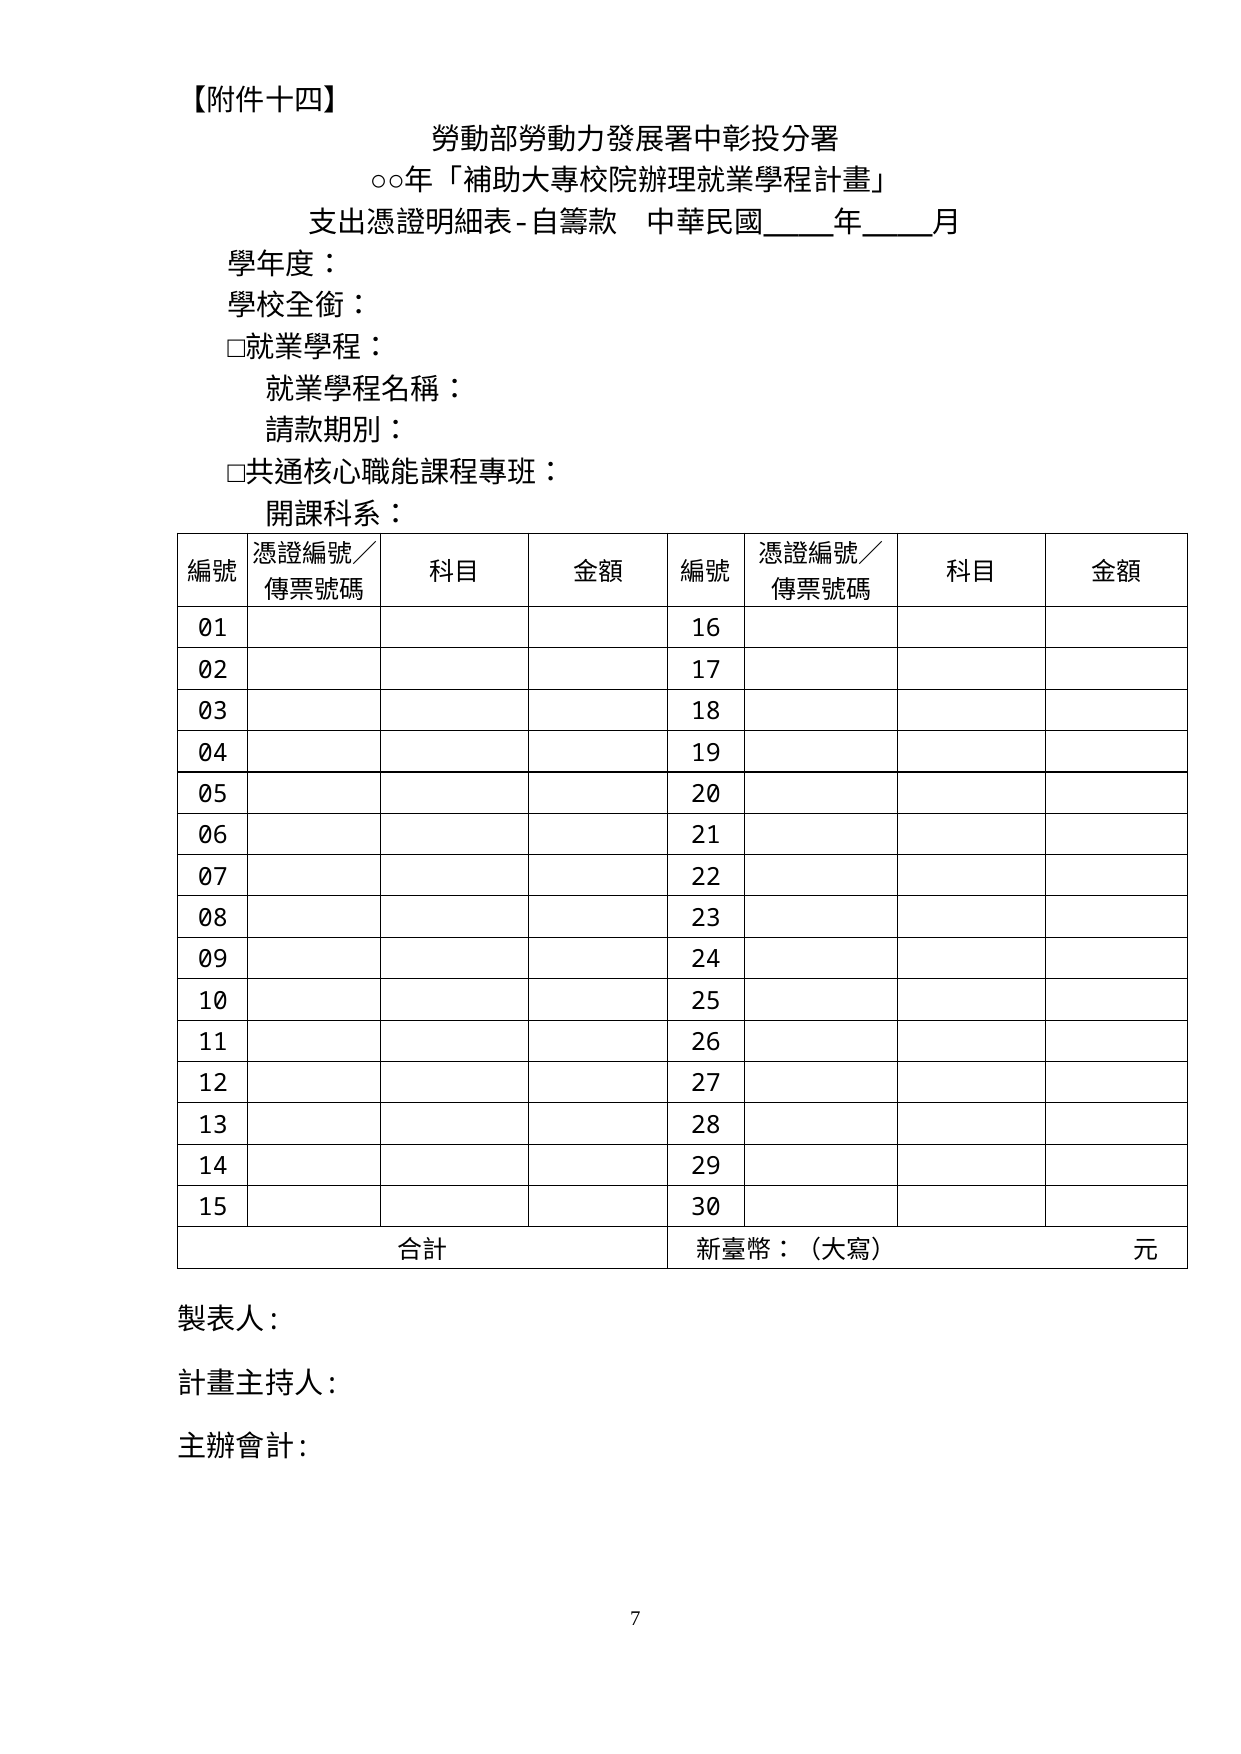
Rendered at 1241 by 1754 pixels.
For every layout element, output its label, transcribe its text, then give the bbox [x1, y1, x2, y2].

table_cell [1046, 690, 1187, 730]
table_cell [529, 1145, 667, 1185]
table_cell 24 [668, 938, 744, 978]
table_cell [898, 979, 1045, 1019]
table_cell [898, 648, 1045, 689]
table_cell 26 [668, 1021, 744, 1061]
table_cell [529, 607, 667, 647]
table_cell [248, 607, 380, 647]
table_cell [248, 979, 380, 1019]
table_cell [898, 773, 1045, 813]
table_cell [1046, 1103, 1187, 1143]
table_cell 05 [178, 773, 247, 813]
table_cell [529, 855, 667, 895]
table_cell [898, 1103, 1045, 1143]
table_cell [898, 1145, 1045, 1185]
table_cell [248, 814, 380, 854]
table_cell [898, 896, 1045, 937]
table_cell [745, 1145, 897, 1185]
table_cell [898, 1062, 1045, 1102]
table_cell [1046, 607, 1187, 647]
table_cell 04 [178, 731, 247, 771]
table_cell 07 [178, 855, 247, 895]
table_cell [381, 731, 528, 771]
table_cell 23 [668, 896, 744, 937]
table_cell [745, 731, 897, 771]
table_cell [381, 1021, 528, 1061]
table_header 金額 [529, 534, 667, 606]
table_cell [745, 855, 897, 895]
text 勞動部勞動力發展署中彰投分署 [177, 116, 1092, 157]
table_cell [1046, 1021, 1187, 1061]
table_cell [381, 648, 528, 689]
table_header 編號 [668, 534, 744, 606]
table_cell [898, 690, 1045, 730]
table_cell [745, 773, 897, 813]
table_cell [1046, 938, 1187, 978]
table_cell [898, 1021, 1045, 1061]
table_cell [529, 979, 667, 1019]
table_cell [898, 814, 1045, 854]
table_cell 10 [178, 979, 247, 1019]
table_cell [745, 1062, 897, 1102]
table_cell [898, 1186, 1045, 1226]
text ○○年「補助大專校院辦理就業學程計畫」 [177, 157, 1092, 199]
table_cell 13 [178, 1103, 247, 1143]
table_cell [898, 731, 1045, 771]
table_cell [745, 1103, 897, 1143]
table_header 科目 [898, 534, 1045, 606]
table_header 金額 [1046, 534, 1187, 606]
text 學校全銜： [227, 282, 1092, 324]
table_cell [248, 938, 380, 978]
table_header 編號 [178, 534, 247, 606]
table_cell 14 [178, 1145, 247, 1185]
table_cell [898, 855, 1045, 895]
table_cell 01 [178, 607, 247, 647]
table_cell 18 [668, 690, 744, 730]
text 製表人: [177, 1296, 1092, 1338]
table_cell [381, 896, 528, 937]
table_cell [381, 814, 528, 854]
table_header 憑證編號／傳票號碼 [248, 534, 380, 606]
table_cell [381, 1103, 528, 1143]
table_cell [1046, 855, 1187, 895]
text □就業學程： [227, 324, 1213, 366]
table_cell [745, 648, 897, 689]
table_cell [745, 814, 897, 854]
table_cell [745, 690, 897, 730]
table_cell [529, 896, 667, 937]
table_cell [898, 938, 1045, 978]
table_cell [529, 690, 667, 730]
table_cell 29 [668, 1145, 744, 1185]
table_cell 09 [178, 938, 247, 978]
text 【附件十四】 [177, 89, 1092, 116]
table_cell [1046, 1186, 1187, 1226]
table_cell [1046, 773, 1187, 813]
table_cell [529, 814, 667, 854]
text 計畫主持人: [177, 1359, 1092, 1402]
table_cell 15 [178, 1186, 247, 1226]
table_cell [248, 690, 380, 730]
table_cell [248, 896, 380, 937]
table_cell [248, 731, 380, 771]
table_cell 12 [178, 1062, 247, 1102]
table_cell [248, 773, 380, 813]
table_cell 25 [668, 979, 744, 1019]
table_cell [381, 1062, 528, 1102]
table_cell [1046, 1062, 1187, 1102]
table_cell [745, 896, 897, 937]
table_cell [529, 1103, 667, 1143]
table_cell [248, 648, 380, 689]
table_cell [529, 1186, 667, 1226]
table_cell [529, 1062, 667, 1102]
table_cell [381, 1145, 528, 1185]
table_cell [381, 690, 528, 730]
table_header 憑證編號／傳票號碼 [745, 534, 897, 606]
table_cell [248, 1145, 380, 1185]
table_cell [248, 1021, 380, 1061]
text 開課科系： [265, 491, 1092, 532]
table_cell [381, 1186, 528, 1226]
table_cell [381, 979, 528, 1019]
table_cell 30 [668, 1186, 744, 1226]
table_cell 16 [668, 607, 744, 647]
table_cell [529, 938, 667, 978]
table_cell 21 [668, 814, 744, 854]
table_cell [745, 1021, 897, 1061]
table_cell 28 [668, 1103, 744, 1143]
text 主辦會計: [177, 1423, 1092, 1465]
table_cell [248, 1103, 380, 1143]
table_cell 27 [668, 1062, 744, 1102]
text 請款期別： [265, 407, 1092, 449]
table_cell 02 [178, 648, 247, 689]
text 就業學程名稱： [265, 366, 1092, 407]
table_cell [381, 938, 528, 978]
table_cell 06 [178, 814, 247, 854]
text 支出憑證明細表-自籌款 中華民國____年____月 [177, 199, 1092, 241]
table_cell [248, 855, 380, 895]
table_cell [1046, 1145, 1187, 1185]
table_cell [248, 1186, 380, 1226]
table_header 科目 [381, 534, 528, 606]
text □共通核心職能課程專班： [227, 449, 1213, 491]
table_cell [381, 773, 528, 813]
table_cell 03 [178, 690, 247, 730]
table_cell 19 [668, 731, 744, 771]
table_cell 11 [178, 1021, 247, 1061]
table_cell [529, 648, 667, 689]
table_cell 22 [668, 855, 744, 895]
table_cell [745, 938, 897, 978]
table_cell 08 [178, 896, 247, 937]
text 學年度： [227, 241, 1092, 282]
table_cell [1046, 731, 1187, 771]
table_cell [529, 1021, 667, 1061]
table_cell [745, 979, 897, 1019]
table_cell [898, 607, 1045, 647]
table_cell 新臺幣：（大寫） 元 [668, 1227, 1187, 1268]
table_cell [529, 731, 667, 771]
table_cell [745, 1186, 897, 1226]
table_cell [381, 855, 528, 895]
table_cell [1046, 648, 1187, 689]
table_cell [381, 607, 528, 647]
table_cell [745, 607, 897, 647]
table_cell 20 [668, 773, 744, 813]
table_cell [248, 1062, 380, 1102]
table_cell [529, 773, 667, 813]
table_cell 合計 [178, 1227, 667, 1268]
table_cell [1046, 814, 1187, 854]
table_cell [1046, 896, 1187, 937]
table_cell 17 [668, 648, 744, 689]
table_cell [1046, 979, 1187, 1019]
